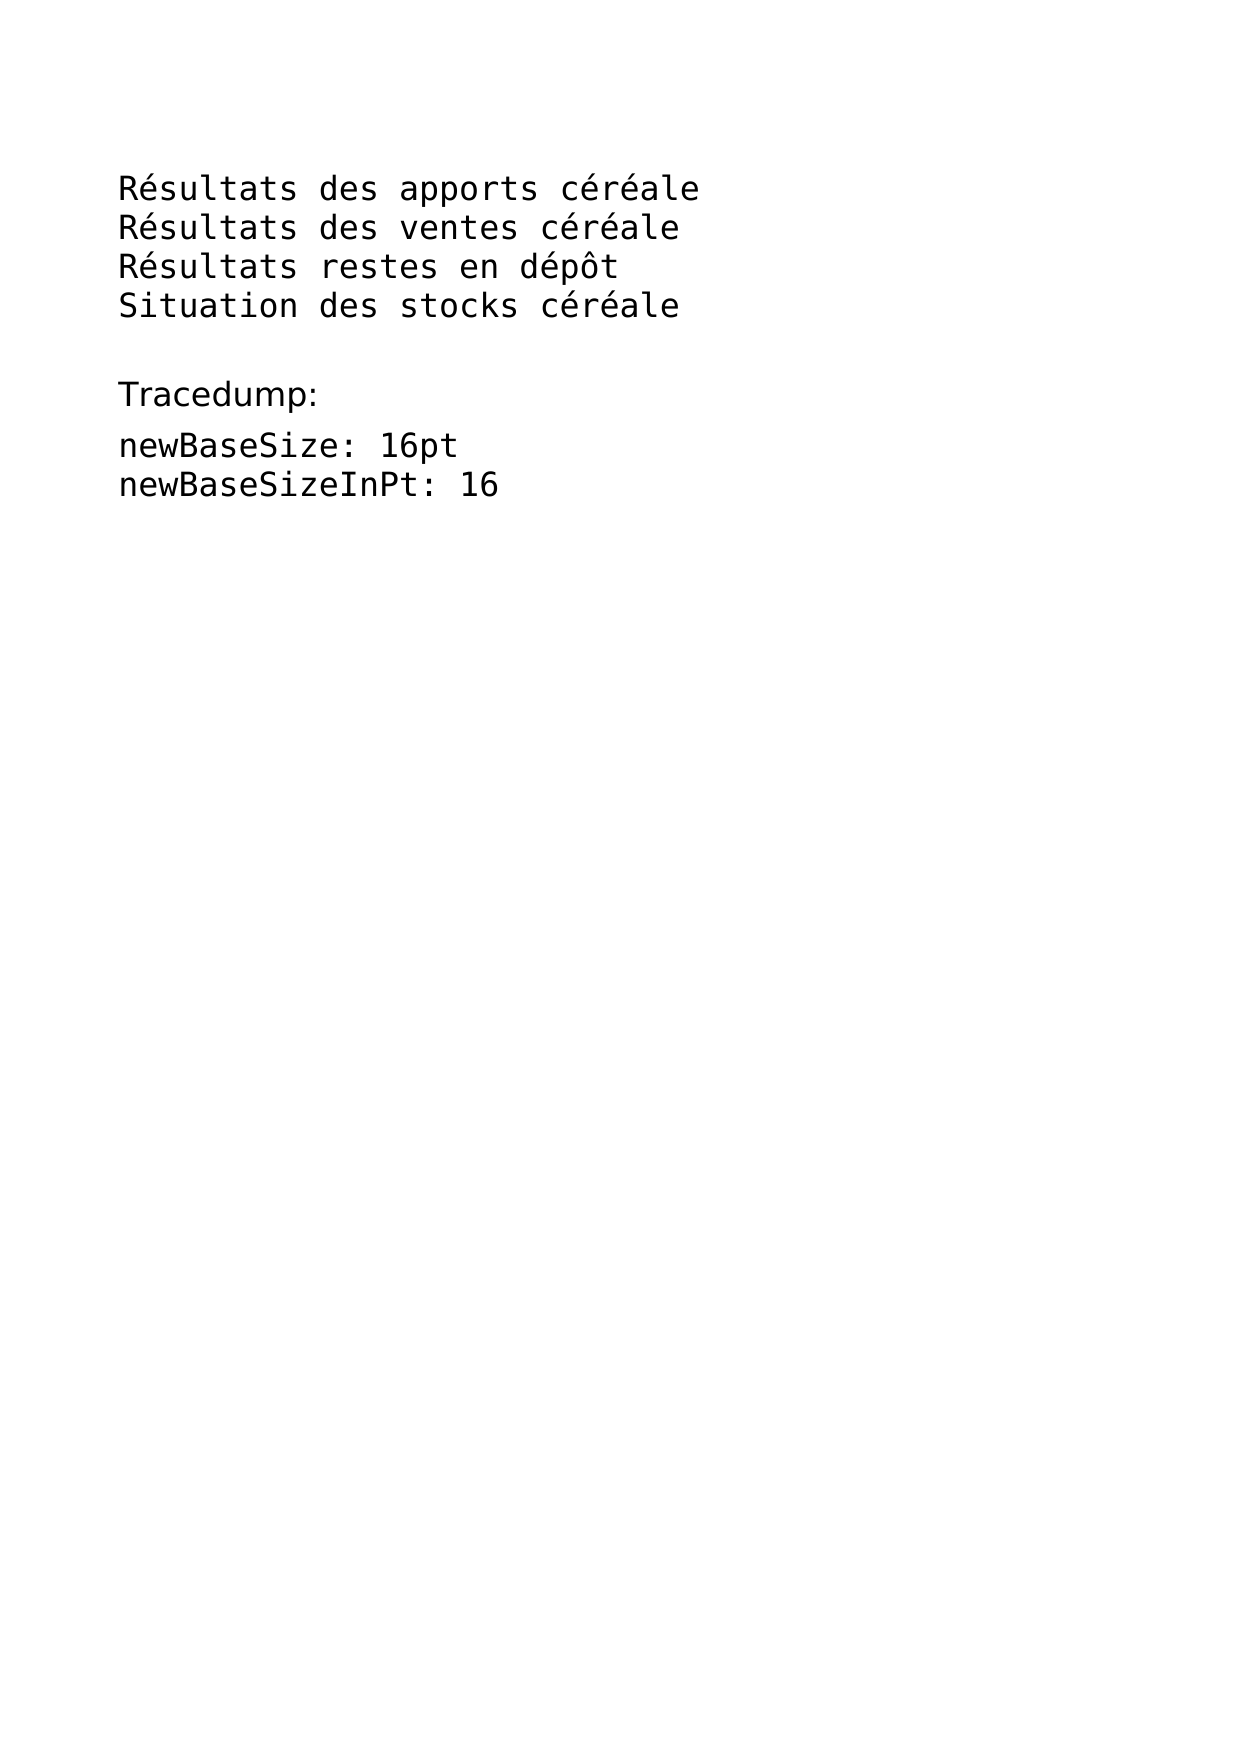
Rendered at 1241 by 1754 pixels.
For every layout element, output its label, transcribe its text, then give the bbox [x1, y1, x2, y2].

text [118, 118, 1122, 157]
text Résultats des apports céréale Résultats des ventes céréale Résultats restes en dépôt Situation des stocks céréale [118, 169, 1122, 325]
text Tracedump: [118, 337, 1122, 414]
text newBaseSize: 16pt newBaseSizeInPt: 16 [118, 427, 1122, 504]
